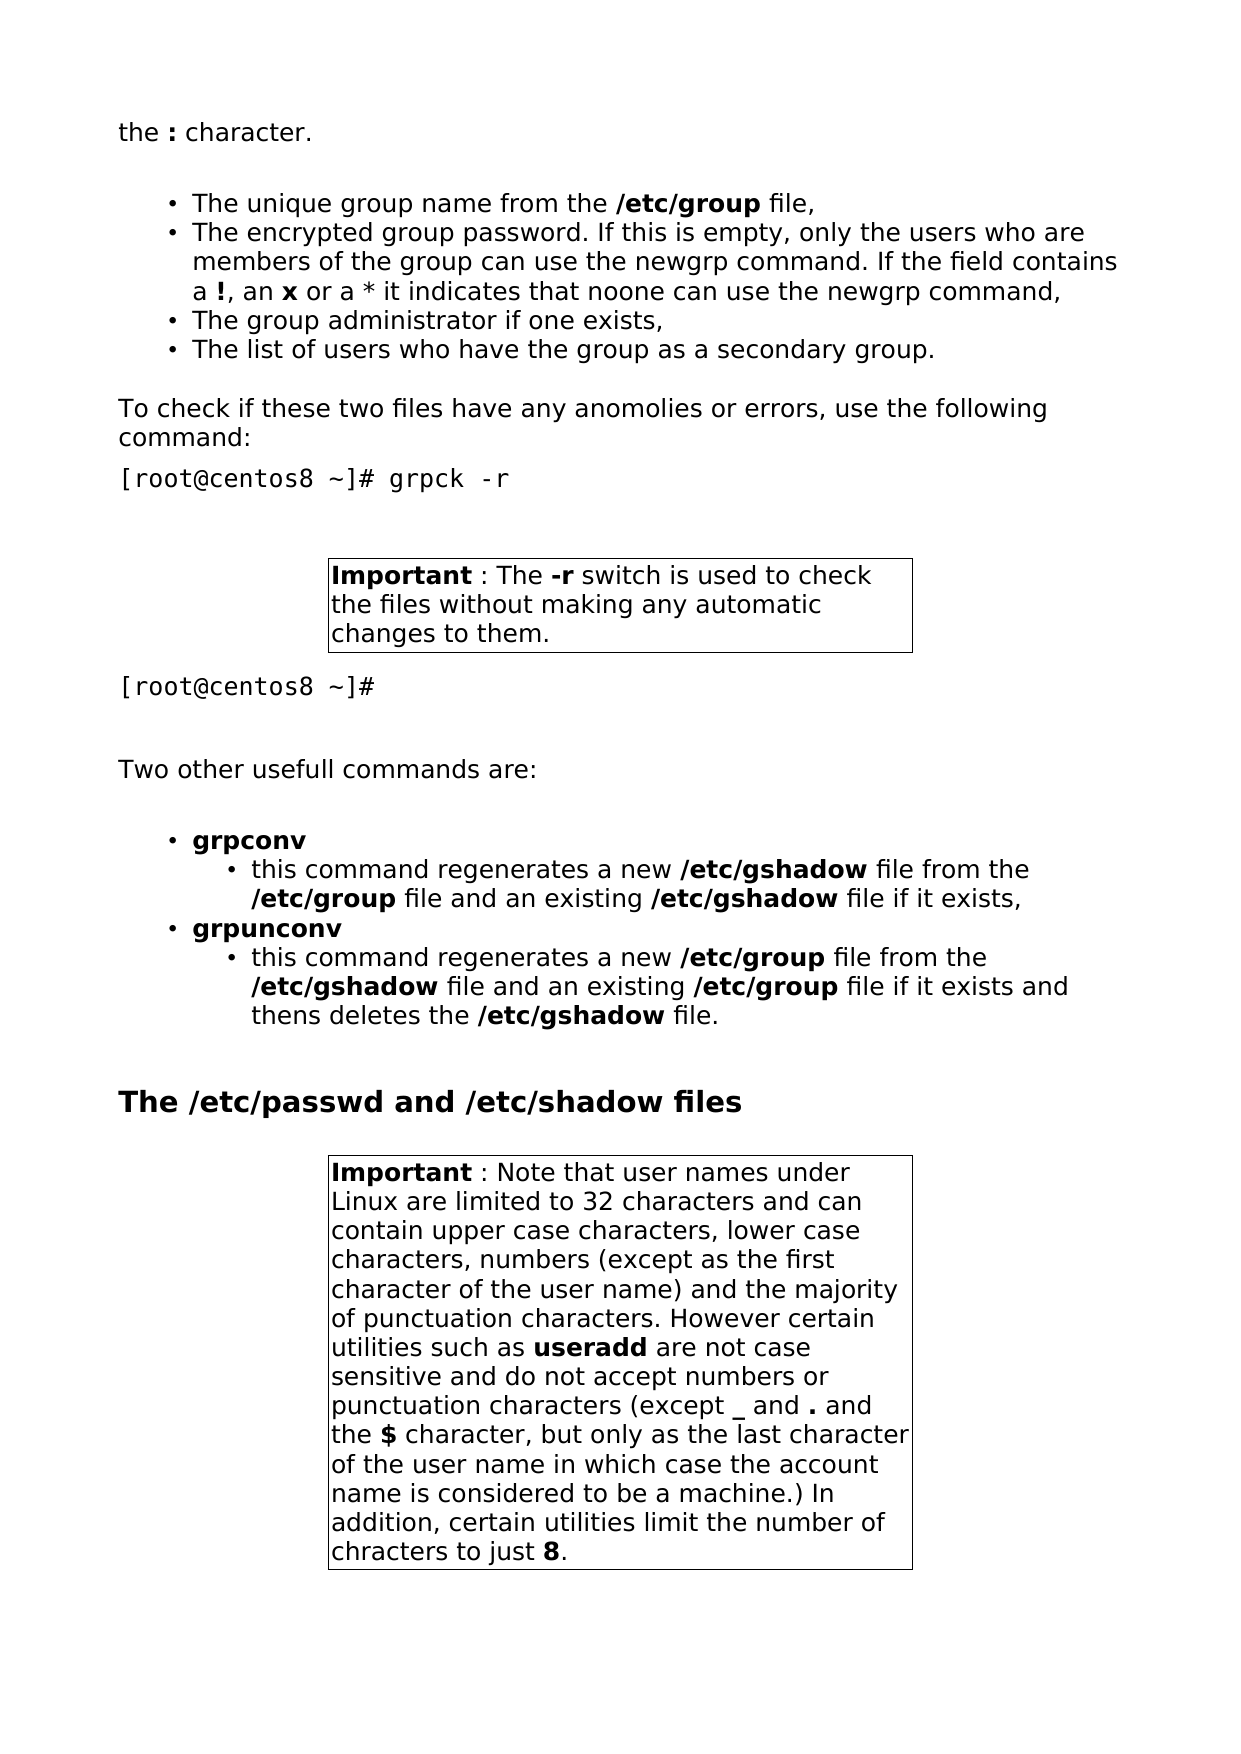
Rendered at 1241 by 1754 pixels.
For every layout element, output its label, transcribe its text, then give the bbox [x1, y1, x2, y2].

subtitle The /etc/passwd and /etc/shadow files [118, 1085, 1122, 1119]
list this command regenerates a new /etc/group file from the /etc/gshadow file and an existing /etc/group file if it exists and thens deletes the /etc/gshadow file. [236, 943, 1122, 1031]
list The encrypted group password. If this is empty, only the users who are members of the group can use the newgrp command. If the field contains a !, an x or a * it indicates that noone can use the newgrp command, [177, 218, 1122, 306]
table_header Important : The -r switch is used to check the files without making any automatic changes to them. [329, 559, 912, 652]
list The group administrator if one exists, [177, 306, 1122, 335]
list grpconv [177, 826, 1122, 856]
table_header Important : Note that user names under Linux are limited to 32 characters and can contain upper case characters, lower case characters, numbers (except as the first character of the user name) and the majority of punctuation characters. However certain utilities such as useradd are not case sensitive and do not accept numbers or punctuation characters (except _ and . and the $ character, but only as the last character of the user name in which case the account name is considered to be a machine.) In addition, certain utilities limit the number of chracters to just 8. [329, 1156, 912, 1569]
list this command regenerates a new /etc/gshadow file from the /etc/group file and an existing /etc/gshadow file if it exists, [236, 856, 1122, 914]
list The list of users who have the group as a secondary group. [177, 335, 1122, 364]
text To check if these two files have any anomolies or errors, use the following command: [118, 394, 1122, 452]
text [root@centos8 ~]# grpck -r [root@centos8 ~]# [118, 464, 1122, 702]
text the : character. [118, 118, 1122, 147]
list The unique group name from the /etc/group file, [177, 189, 1122, 218]
text Two other usefull commands are: [118, 755, 1122, 784]
list grpunconv [177, 914, 1122, 943]
